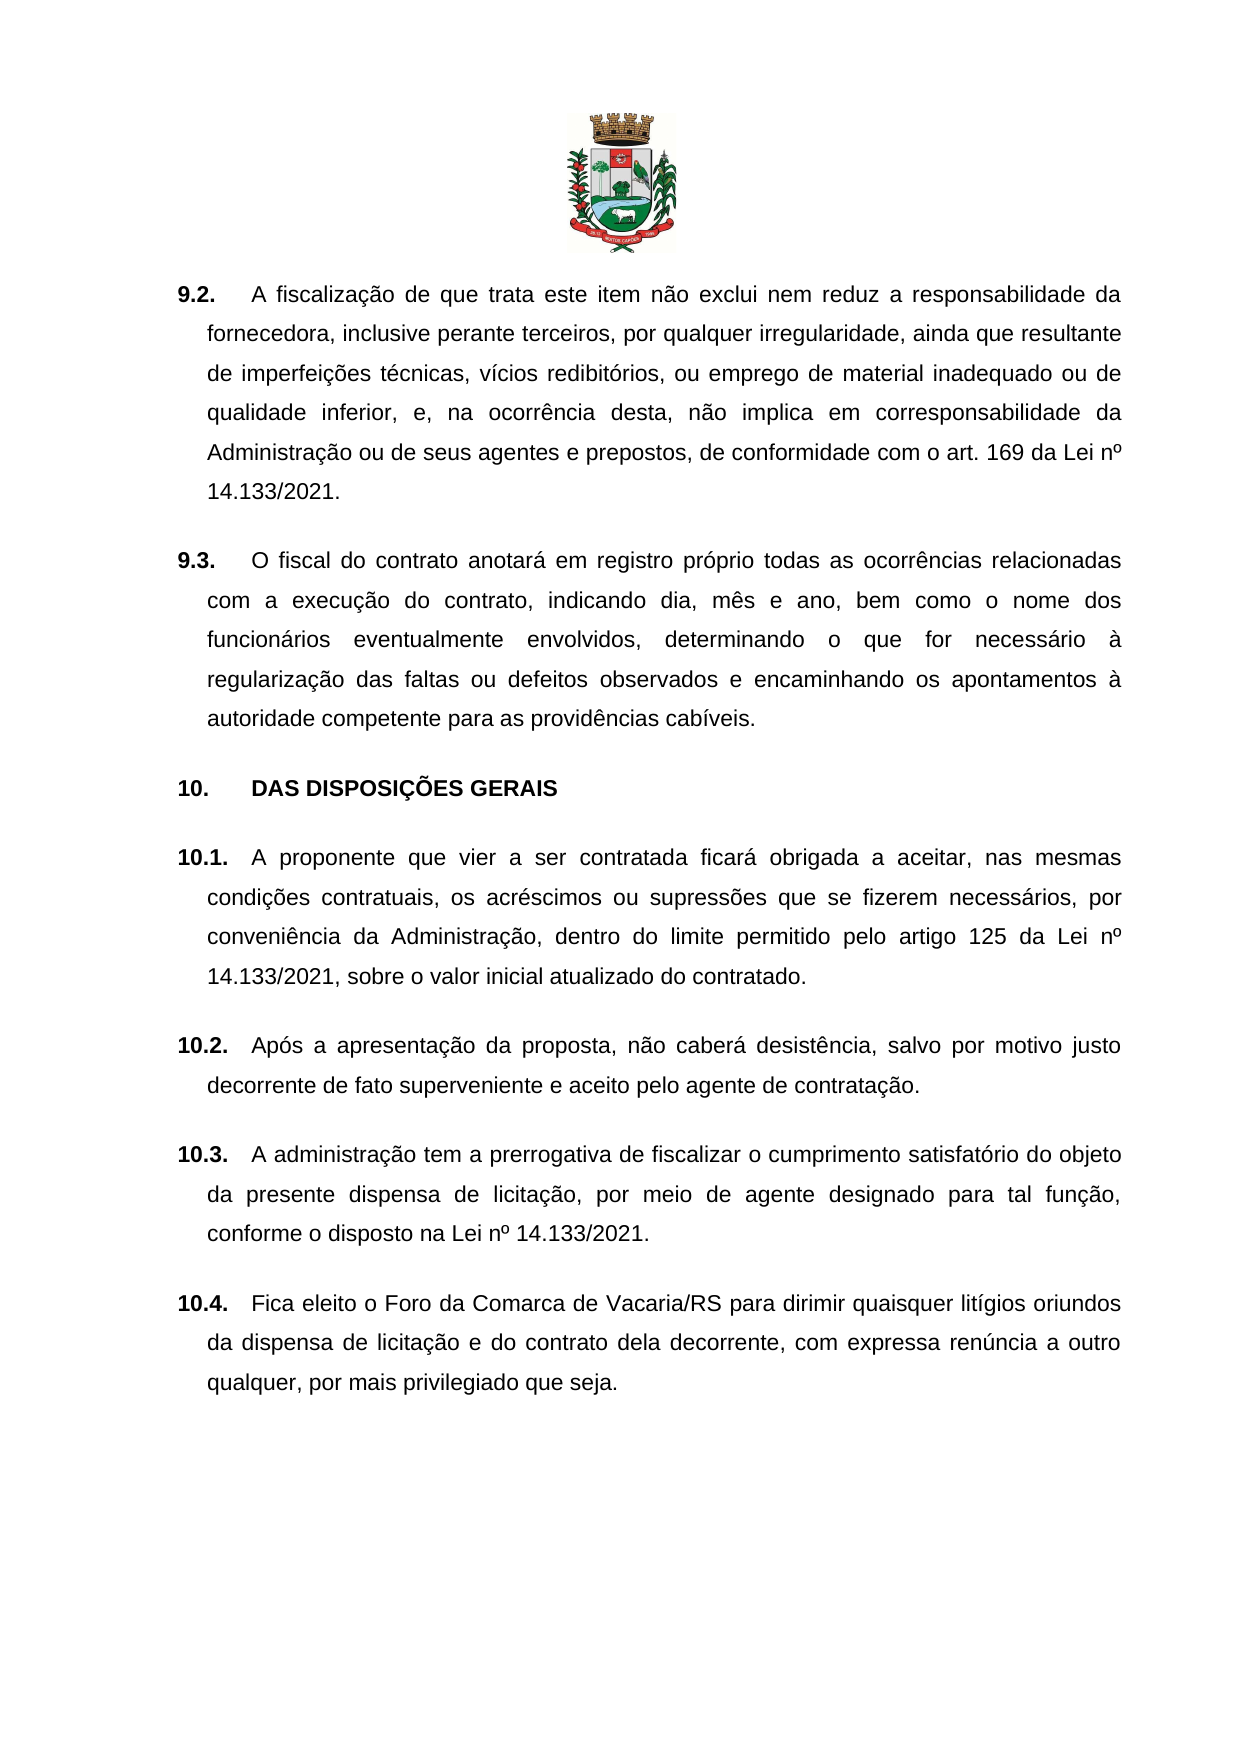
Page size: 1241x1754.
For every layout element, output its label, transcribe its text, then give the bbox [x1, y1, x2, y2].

list Após a apresentação da proposta, não caberá desistência, salvo por motivo justo decorrente de fato superveniente e aceito pelo agente de contratação. [177, 1032, 1122, 1098]
picture [567, 113, 677, 253]
list DAS DISPOSIÇÕES GERAIS [177, 775, 1122, 801]
list O fiscal do contrato anotará em registro próprio todas as ocorrências relacionadas com a execução do contrato, indicando dia, mês e ano, bem como o nome dos funcionários eventualmente envolvidos, determinando o que for necessário à regularização das faltas ou defeitos observados e encaminhando os apontamentos à autoridade competente para as providências cabíveis. [177, 547, 1122, 732]
list A fiscalização de que trata este item não exclui nem reduz a responsabilidade da fornecedora, inclusive perante terceiros, por qualquer irregularidade, ainda que resultante de imperfeições técnicas, vícios redibitórios, ou emprego de material inadequado ou de qualidade inferior, e, na ocorrência desta, não implica em corresponsabilidade da Administração ou de seus agentes e prepostos, de conformidade com o art. 169 da Lei nº 14.133/2021. [177, 281, 1122, 504]
list Fica eleito o Foro da Comarca de Vacaria/RS para dirimir quaisquer litígios oriundos da dispensa de licitação e do contrato dela decorrente, com expressa renúncia a outro qualquer, por mais privilegiado que seja. [177, 1290, 1122, 1395]
list A administração tem a prerrogativa de fiscalizar o cumprimento satisfatório do objeto da presente dispensa de licitação, por meio de agente designado para tal função, conforme o disposto na Lei nº 14.133/2021. [177, 1141, 1122, 1247]
list A proponente que vier a ser contratada ficará obrigada a aceitar, nas mesmas condições contratuais, os acréscimos ou supressões que se fizerem necessários, por conveniência da Administração, dentro do limite permitido pelo artigo 125 da Lei nº 14.133/2021, sobre o valor inicial atualizado do contratado. [177, 844, 1122, 989]
